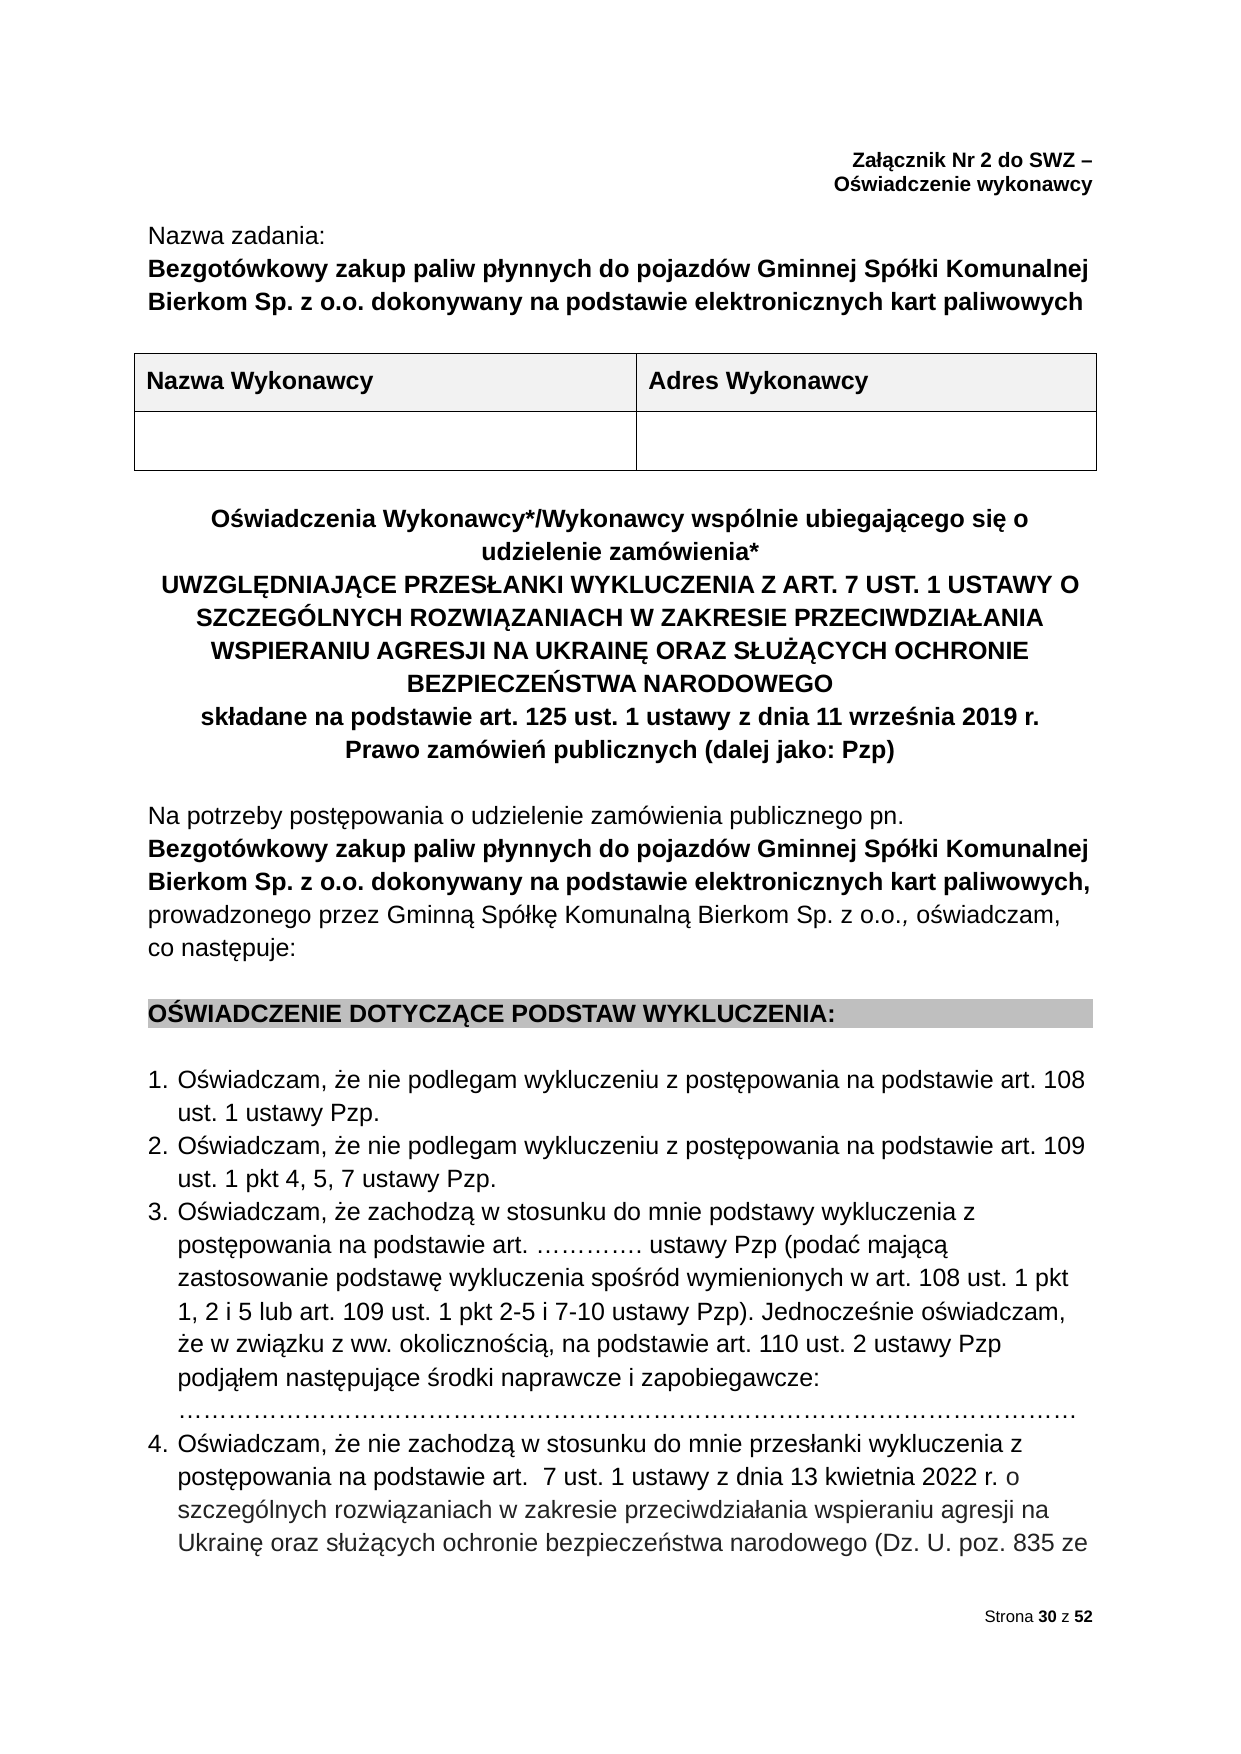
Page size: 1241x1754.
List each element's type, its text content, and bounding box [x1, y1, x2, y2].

table_header Nazwa Wykonawcy [135, 354, 636, 411]
text składane na podstawie art. 125 ust. 1 ustawy z dnia 11 września 2019 r. [148, 702, 1093, 731]
list Oświadczam, że nie podlegam wykluczeniu z postępowania na podstawie art. 108 ust. 1 ustawy Pzp. [148, 1065, 1093, 1127]
table_cell [135, 412, 636, 470]
table_header Adres Wykonawcy [637, 354, 1096, 411]
list Oświadczam, że nie zachodzą w stosunku do mnie przesłanki wykluczenia z postępowania na podstawie art. 7 ust. 1 ustawy z dnia 13 kwietnia 2022 r. o szczególnych rozwiązaniach w zakresie przeciwdziałania wspieraniu agresji na Ukrainę oraz służących ochronie bezpieczeństwa narodowego (Dz. U. poz. 835 ze zm.). [148, 1428, 1093, 1556]
text OŚWIADCZENIE DOTYCZĄCE PODSTAW WYKLUCZENIA: [148, 999, 1093, 1028]
list Oświadczam, że nie podlegam wykluczeniu z postępowania na podstawie art. 109 ust. 1 pkt 4, 5, 7 ustawy Pzp. [148, 1131, 1093, 1193]
text Bezgotówkowy zakup paliw płynnych do pojazdów Gminnej Spółki Komunalnej Bierkom Sp. z o.o. dokonywany na podstawie elektronicznych kart paliwowych [148, 254, 1093, 316]
text Na potrzeby postępowania o udzielenie zamówienia publicznego pn. Bezgotówkowy zakup paliw płynnych do pojazdów Gminnej Spółki Komunalnej Bierkom Sp. z o.o. dokonywany na podstawie elektronicznych kart paliwowych, prowadzonego przez Gminną Spółkę Komunalną Bierkom Sp. z o.o., oświadczam, co następuje: [148, 801, 1093, 962]
text UWZGLĘDNIAJĄCE PRZESŁANKI WYKLUCZENIA Z ART. 7 UST. 1 USTAWY o szczególnych rozwiązaniach w zakresie przeciwdziałania wspieraniu agresji na Ukrainę oraz służących ochronie bezpieczeństwa narodowego [148, 570, 1093, 698]
text Oświadczenia Wykonawcy*/Wykonawcy wspólnie ubiegającego się o udzielenie zamówienia* [148, 504, 1093, 566]
table_cell [637, 412, 1096, 470]
subtitle Oświadczenie wykonawcy [148, 172, 1093, 196]
text Nazwa zadania: [148, 221, 1093, 250]
list Oświadczam, że zachodzą w stosunku do mnie podstawy wykluczenia z postępowania na podstawie art. …………. ustawy Pzp (podać mającą zastosowanie podstawę wykluczenia spośród wymienionych w art. 108 ust. 1 pkt 1, 2 i 5 lub art. 109 ust. 1 pkt 2-5 i 7-10 ustawy Pzp). Jednocześnie oświadczam, że w związku z ww. okolicznością, na podstawie art. 110 ust. 2 ustawy Pzp podjąłem następujące środki naprawcze i zapobiegawcze: ……………………………………………………………………………………………… [148, 1197, 1093, 1424]
subtitle Załącznik Nr 2 do SWZ – [148, 148, 1093, 172]
text Prawo zamówień publicznych (dalej jako: Pzp) [148, 735, 1093, 764]
